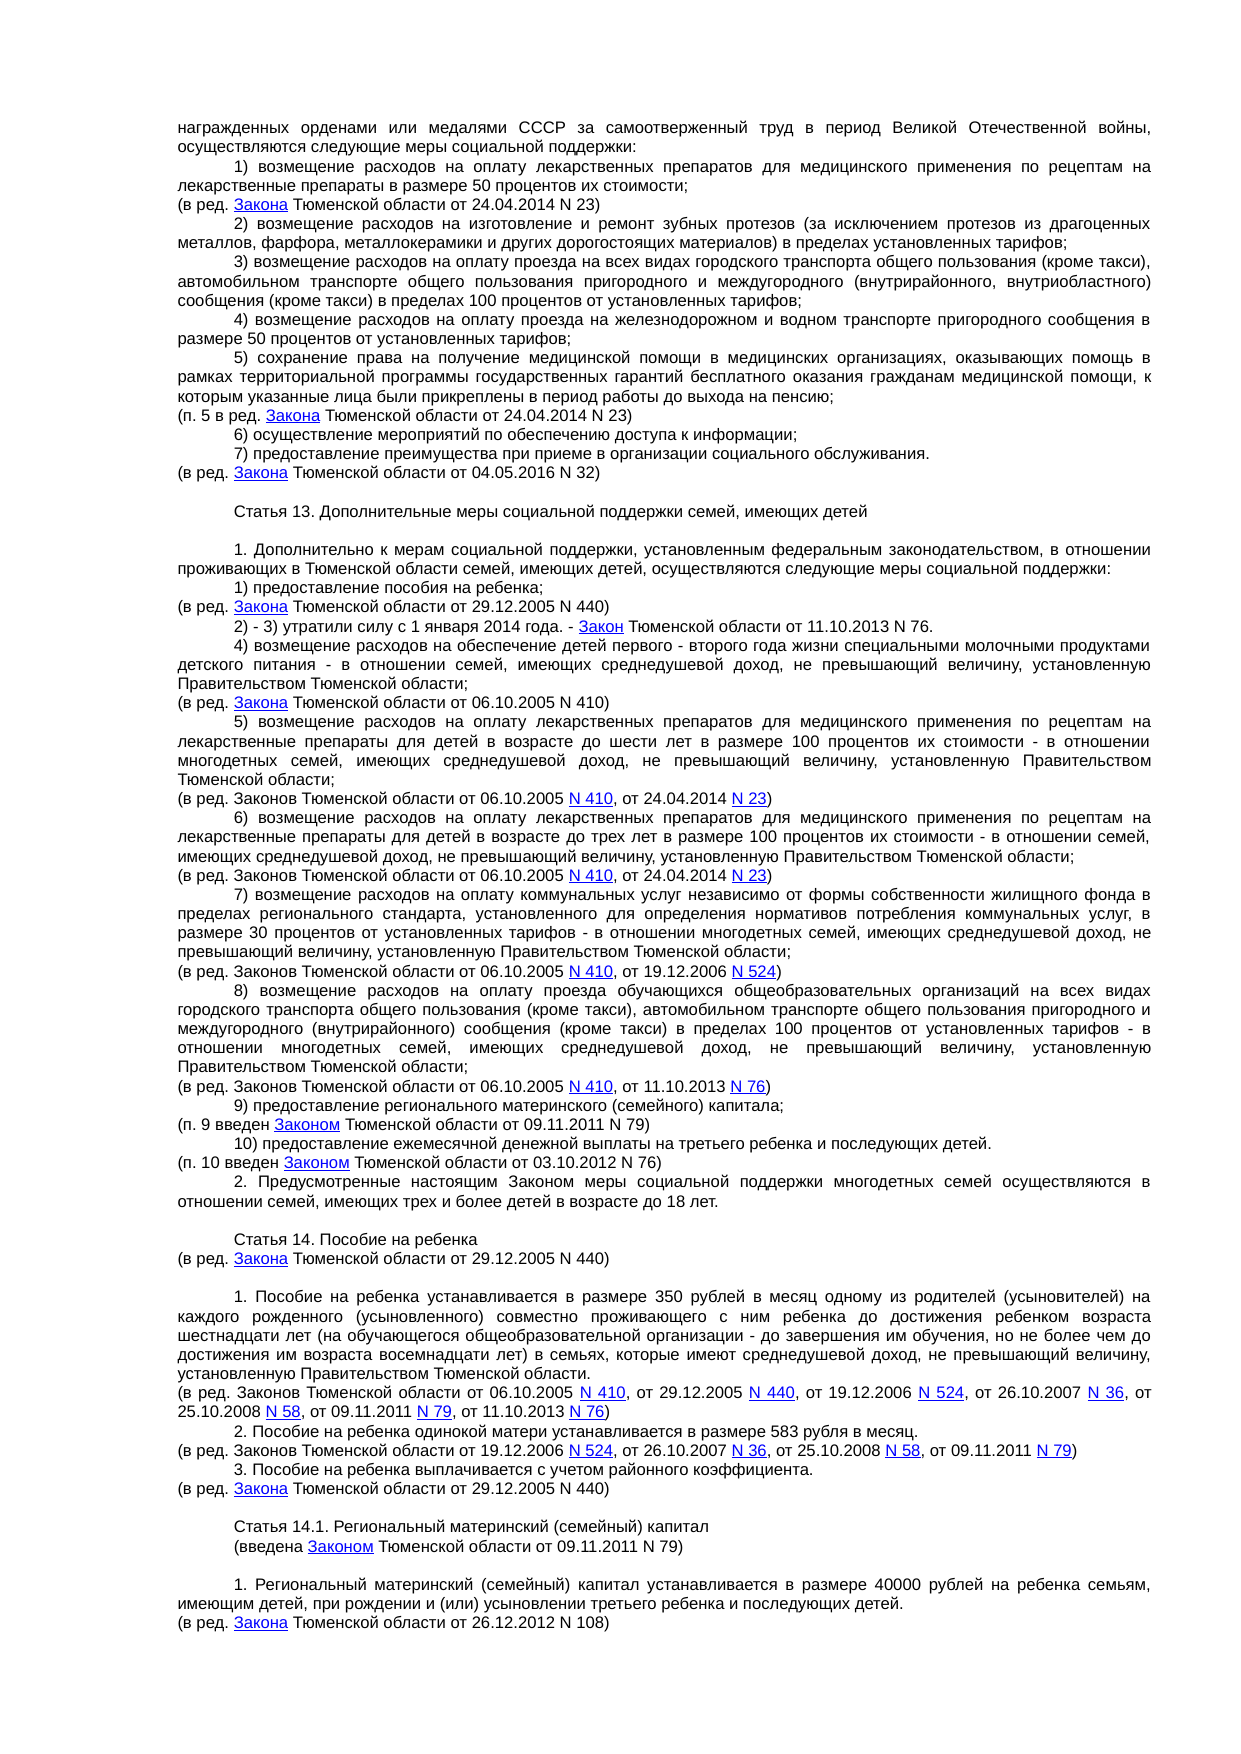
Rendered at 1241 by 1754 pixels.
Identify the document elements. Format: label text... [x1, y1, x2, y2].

text 7) возмещение расходов на оплату коммунальных услуг независимо от формы собственности жилищного фонда в пределах регионального стандарта, установленного для определения нормативов потребления коммунальных услуг, в размере 30 процентов от установленных тарифов - в отношении многодетных семей, имеющих среднедушевой доход, не превышающий величину, установленную Правительством Тюменской области; [177, 885, 1152, 961]
text 3) возмещение расходов на оплату проезда на всех видах городского транспорта общего пользования (кроме такси), автомобильном транспорте общего пользования пригородного и междугородного (внутрирайонного, внутриобластного) сообщения (кроме такси) в пределах 100 процентов от установленных тарифов; [177, 252, 1152, 310]
text (в ред. Законов Тюменской области от 06.10.2005 N 410, от 29.12.2005 N 440, от 19.12.2006 N 524, от 26.10.2007 N 36, от 25.10.2008 N 58, от 09.11.2011 N 79, от 11.10.2013 N 76) [177, 1383, 1152, 1421]
text (в ред. Закона Тюменской области от 24.04.2014 N 23) [177, 195, 1152, 214]
text 5) возмещение расходов на оплату лекарственных препаратов для медицинского применения по рецептам на лекарственные препараты для детей в возрасте до шести лет в размере 100 процентов их стоимости - в отношении многодетных семей, имеющих среднедушевой доход, не превышающий величину, установленную Правительством Тюменской области; [177, 712, 1152, 789]
text 6) осуществление мероприятий по обеспечению доступа к информации; [177, 425, 1152, 444]
text 2. Предусмотренные настоящим Законом меры социальной поддержки многодетных семей осуществляются в отношении семей, имеющих трех и более детей в возрасте до 18 лет. [177, 1172, 1152, 1211]
subtitle Статья 14.1. Региональный материнский (семейный) капитал [177, 1517, 1152, 1536]
text (в ред. Законов Тюменской области от 19.12.2006 N 524, от 26.10.2007 N 36, от 25.10.2008 N 58, от 09.11.2011 N 79) [177, 1441, 1152, 1460]
text (в ред. Законов Тюменской области от 06.10.2005 N 410, от 24.04.2014 N 23) [177, 866, 1152, 885]
text 1. Региональный материнский (семейный) капитал устанавливается в размере 40000 рублей на ребенка семьям, имеющим детей, при рождении и (или) усыновлении третьего ребенка и последующих детей. [177, 1575, 1152, 1613]
text (в ред. Закона Тюменской области от 29.12.2005 N 440) [177, 1249, 1152, 1268]
text (введена Законом Тюменской области от 09.11.2011 N 79) [177, 1536, 1152, 1556]
text 1. Дополнительно к мерам социальной поддержки, установленным федеральным законодательством, в отношении проживающих в Тюменской области семей, имеющих детей, осуществляются следующие меры социальной поддержки: [177, 540, 1152, 578]
text (в ред. Закона Тюменской области от 26.12.2012 N 108) [177, 1613, 1152, 1632]
text 7) предоставление преимущества при приеме в организации социального обслуживания. [177, 444, 1152, 463]
text (п. 9 введен Законом Тюменской области от 09.11.2011 N 79) [177, 1115, 1152, 1134]
text (в ред. Законов Тюменской области от 06.10.2005 N 410, от 24.04.2014 N 23) [177, 789, 1152, 808]
subtitle Статья 13. Дополнительные меры социальной поддержки семей, имеющих детей [177, 501, 1152, 521]
text 4) возмещение расходов на обеспечение детей первого - второго года жизни специальными молочными продуктами детского питания - в отношении семей, имеющих среднедушевой доход, не превышающий величину, установленную Правительством Тюменской области; [177, 636, 1152, 693]
text (в ред. Закона Тюменской области от 04.05.2016 N 32) [177, 463, 1152, 482]
text (в ред. Закона Тюменской области от 29.12.2005 N 440) [177, 597, 1152, 616]
text 1) возмещение расходов на оплату лекарственных препаратов для медицинского применения по рецептам на лекарственные препараты в размере 50 процентов их стоимости; [177, 156, 1152, 195]
text (в ред. Законов Тюменской области от 06.10.2005 N 410, от 19.12.2006 N 524) [177, 961, 1152, 981]
text (п. 5 в ред. Закона Тюменской области от 24.04.2014 N 23) [177, 406, 1152, 425]
text (в ред. Закона Тюменской области от 06.10.2005 N 410) [177, 693, 1152, 712]
text 6) возмещение расходов на оплату лекарственных препаратов для медицинского применения по рецептам на лекарственные препараты для детей в возрасте до трех лет в размере 100 процентов их стоимости - в отношении семей, имеющих среднедушевой доход, не превышающий величину, установленную Правительством Тюменской области; [177, 808, 1152, 866]
text 1. Пособие на ребенка устанавливается в размере 350 рублей в месяц одному из родителей (усыновителей) на каждого рожденного (усыновленного) совместно проживающего с ним ребенка до достижения ребенком возраста шестнадцати лет (на обучающегося общеобразовательной организации - до завершения им обучения, но не более чем до достижения им возраста восемнадцати лет) в семьях, которые имеют среднедушевой доход, не превышающий величину, установленную Правительством Тюменской области. [177, 1287, 1152, 1383]
text 9) предоставление регионального материнского (семейного) капитала; [177, 1096, 1152, 1115]
text 4) возмещение расходов на оплату проезда на железнодорожном и водном транспорте пригородного сообщения в размере 50 процентов от установленных тарифов; [177, 310, 1152, 348]
text (в ред. Закона Тюменской области от 29.12.2005 N 440) [177, 1479, 1152, 1498]
text (в ред. Законов Тюменской области от 06.10.2005 N 410, от 11.10.2013 N 76) [177, 1076, 1152, 1096]
text 2. Пособие на ребенка одинокой матери устанавливается в размере 583 рубля в месяц. [177, 1421, 1152, 1441]
text 5) сохранение права на получение медицинской помощи в медицинских организациях, оказывающих помощь в рамках территориальной программы государственных гарантий бесплатного оказания гражданам медицинской помощи, к которым указанные лица были прикреплены в период работы до выхода на пенсию; [177, 348, 1152, 406]
text 3. Пособие на ребенка выплачивается с учетом районного коэффициента. [177, 1460, 1152, 1479]
text награжденных орденами или медалями СССР за самоотверженный труд в период Великой Отечественной войны, осуществляются следующие меры социальной поддержки: [177, 118, 1152, 156]
text 2) возмещение расходов на изготовление и ремонт зубных протезов (за исключением протезов из драгоценных металлов, фарфора, металлокерамики и других дорогостоящих материалов) в пределах установленных тарифов; [177, 214, 1152, 252]
text 8) возмещение расходов на оплату проезда обучающихся общеобразовательных организаций на всех видах городского транспорта общего пользования (кроме такси), автомобильном транспорте общего пользования пригородного и междугородного (внутрирайонного) сообщения (кроме такси) в пределах 100 процентов от установленных тарифов - в отношении многодетных семей, имеющих среднедушевой доход, не превышающий величину, установленную Правительством Тюменской области; [177, 981, 1152, 1076]
text 10) предоставление ежемесячной денежной выплаты на третьего ребенка и последующих детей. [177, 1134, 1152, 1153]
text (п. 10 введен Законом Тюменской области от 03.10.2012 N 76) [177, 1153, 1152, 1172]
text 2) - 3) утратили силу с 1 января 2014 года. - Закон Тюменской области от 11.10.2013 N 76. [177, 616, 1152, 636]
text 1) предоставление пособия на ребенка; [177, 578, 1152, 597]
subtitle Статья 14. Пособие на ребенка [177, 1230, 1152, 1249]
